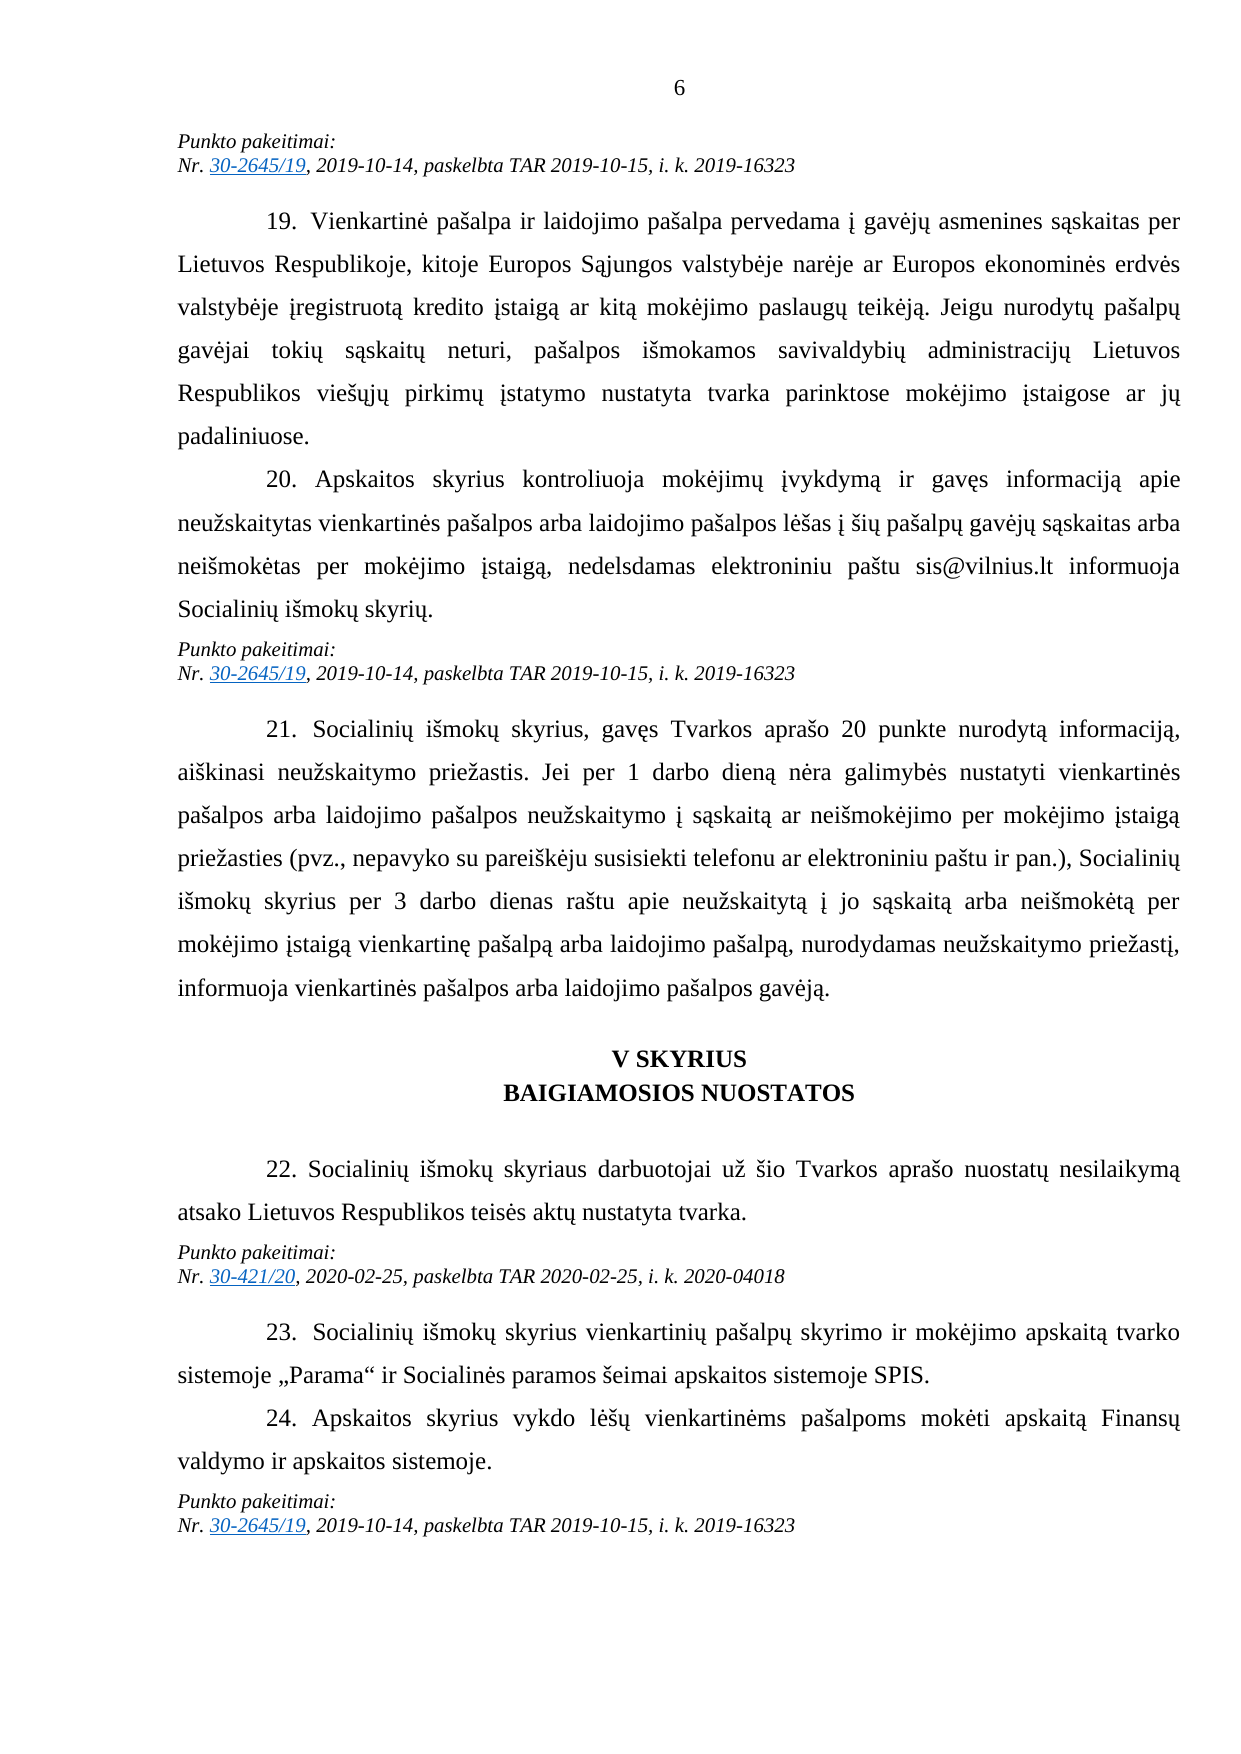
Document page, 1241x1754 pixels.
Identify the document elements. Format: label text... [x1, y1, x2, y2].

text Punkto pakeitimai: [177, 1489, 1181, 1513]
text Nr. 30-2645/19, 2019-10-14, paskelbta TAR 2019-10-15, i. k. 2019-16323 [177, 1513, 1181, 1537]
text 20. Apskaitos skyrius kontroliuoja mokėjimų įvykdymą ir gavęs informaciją apie neužskaitytas vienkartinės pašalpos arba laidojimo pašalpos lėšas į šių pašalpų gavėjų sąskaitas arba neišmokėtas per mokėjimo įstaigą, nedelsdamas elektroniniu paštu sis@vilnius.lt informuoja Socialinių išmokų skyrių. [177, 464, 1181, 623]
text 24. Apskaitos skyrius vykdo lėšų vienkartinėms pašalpoms mokėti apskaitą Finansų valdymo ir apskaitos sistemoje. [177, 1403, 1181, 1475]
text V SKYRIUS [177, 1044, 1181, 1073]
text Nr. 30-2645/19, 2019-10-14, paskelbta TAR 2019-10-15, i. k. 2019-16323 [177, 661, 1181, 685]
text 21. Socialinių išmokų skyrius, gavęs Tvarkos aprašo 20 punkte nurodytą informaciją, aiškinasi neužskaitymo priežastis. Jei per 1 darbo dieną nėra galimybės nustatyti vienkartinės pašalpos arba laidojimo pašalpos neužskaitymo į sąskaitą ar neišmokėjimo per mokėjimo įstaigą priežasties (pvz., nepavyko su pareiškėju susisiekti telefonu ar elektroniniu paštu ir pan.), Socialinių išmokų skyrius per 3 darbo dienas raštu apie neužskaitytą į jo sąskaitą arba neišmokėtą per mokėjimo įstaigą vienkartinę pašalpą arba laidojimo pašalpą, nurodydamas neužskaitymo priežastį, informuoja vienkartinės pašalpos arba laidojimo pašalpos gavėją. [177, 714, 1181, 1001]
text Punkto pakeitimai: [177, 129, 1181, 153]
text 22. Socialinių išmokų skyriaus darbuotojai už šio Tvarkos aprašo nuostatų nesilaikymą atsako Lietuvos Respublikos teisės aktų nustatyta tvarka. [177, 1154, 1181, 1226]
text Punkto pakeitimai: [177, 637, 1181, 661]
text 19. Vienkartinė pašalpa ir laidojimo pašalpa pervedama į gavėjų asmenines sąskaitas per Lietuvos Respublikoje, kitoje Europos Sąjungos valstybėje narėje ar Europos ekonominės erdvės valstybėje įregistruotą kredito įstaigą ar kitą mokėjimo paslaugų teikėją. Jeigu nurodytų pašalpų gavėjai tokių sąskaitų neturi, pašalpos išmokamos savivaldybių administracijų Lietuvos Respublikos viešųjų pirkimų įstatymo nustatyta tvarka parinktose mokėjimo įstaigose ar jų padaliniuose. [177, 206, 1181, 450]
text 23. Socialinių išmokų skyrius vienkartinių pašalpų skyrimo ir mokėjimo apskaitą tvarko sistemoje „Parama“ ir Socialinės paramos šeimai apskaitos sistemoje SPIS. [177, 1317, 1181, 1389]
text Nr. 30-421/20, 2020-02-25, paskelbta TAR 2020-02-25, i. k. 2020-04018 [177, 1264, 1181, 1288]
text Punkto pakeitimai: [177, 1240, 1181, 1264]
text Nr. 30-2645/19, 2019-10-14, paskelbta TAR 2019-10-15, i. k. 2019-16323 [177, 153, 1181, 177]
text BAIGIAMOSIOS NUOSTATOS [177, 1078, 1181, 1106]
